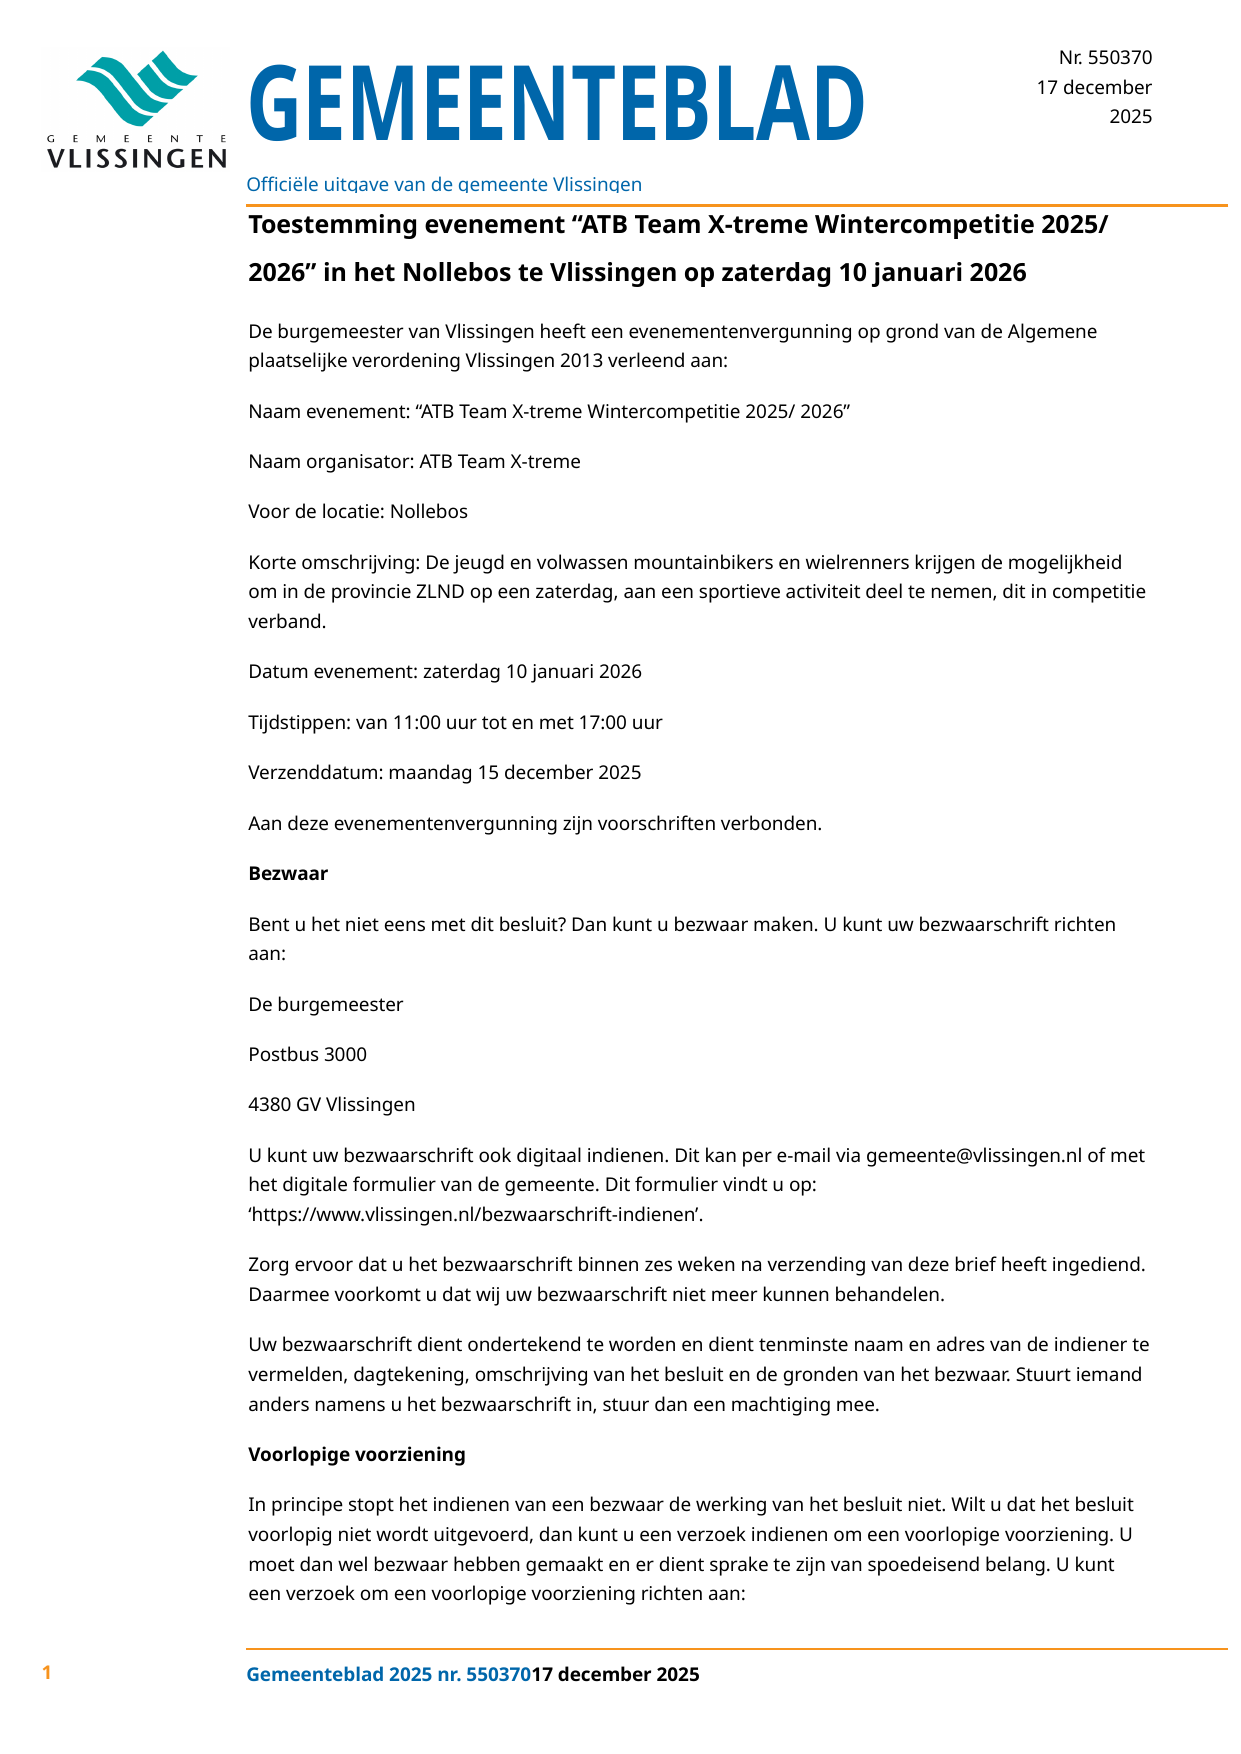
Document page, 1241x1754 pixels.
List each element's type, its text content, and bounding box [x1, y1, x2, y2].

text Postbus 3000 [248, 1041, 1152, 1067]
text In principe stopt het indienen van een bezwaar de werking van het besluit niet. Wilt u dat het besluit voorlopig niet wordt uitgevoerd, dan kunt u een verzoek indienen om een voorlopige voorziening. U moet dan wel bezwaar hebben gemaakt en er dient sprake te zijn van spoedeisend belang. U kunt een verzoek om een voorlopige voorziening richten aan: [248, 1492, 1152, 1606]
text Voorlopige voorziening [248, 1441, 1152, 1467]
picture [41, 47, 231, 172]
text Naam evenement: “ATB Team X-treme Wintercompetitie 2025/ 2026” [248, 398, 1152, 424]
text Naam organisator: ATB Team X-treme [248, 448, 1152, 474]
text De burgemeester [248, 991, 1152, 1017]
text Datum evenement: zaterdag 10 januari 2026 [248, 659, 1152, 684]
text Zorg ervoor dat u het bezwaarschrift binnen zes weken na verzending van deze brief heeft ingediend. Daarmee voorkomt u dat wij uw bezwaarschrift niet meer kunnen behandelen. [248, 1252, 1152, 1307]
text Tijdstippen: van 11:00 uur tot en met 17:00 uur [248, 709, 1152, 735]
text Korte omschrijving: De jeugd en volwassen mountainbikers en wielrenners krijgen de mogelijkheid om in de provincie ZLND op een zaterdag, aan een sportieve activiteit deel te nemen, dit in competitie verband. [248, 549, 1152, 634]
text Aan deze evenementenvergunning zijn voorschriften verbonden. [248, 810, 1152, 836]
text 4380 GV Vlissingen [248, 1092, 1152, 1117]
text Toestemming evenement “ATB Team X-treme Wintercompetitie 2025/ 2026” in het Nollebos te Vlissingen op zaterdag 10 januari 2026 [248, 207, 1152, 288]
text Voor de locatie: Nollebos [248, 499, 1152, 524]
text Verzenddatum: maandag 15 december 2025 [248, 759, 1152, 785]
text Uw bezwaarschrift dient ondertekend te worden en dient tenminste naam en adres van de indiener te vermelden, dagtekening, omschrijving van het besluit en de gronden van het bezwaar. Stuurt iemand anders namens u het bezwaarschrift in, stuur dan een machtiging mee. [248, 1332, 1152, 1417]
text U kunt uw bezwaarschrift ook digitaal indienen. Dit kan per e-mail via gemeente@vlissingen.nl of met het digitale formulier van de gemeente. Dit formulier vindt u op: ‘https://www.vlissingen.nl/bezwaarschrift-indienen’. [248, 1142, 1152, 1227]
text De burgemeester van Vlissingen heeft een evenementenvergunning op grond van de Algemene plaatselijke verordening Vlissingen 2013 verleend aan: [248, 318, 1152, 373]
text Bezwaar [248, 860, 1152, 886]
text Bent u het niet eens met dit besluit? Dan kunt u bezwaar maken. U kunt uw bezwaarschrift richten aan: [248, 911, 1152, 966]
